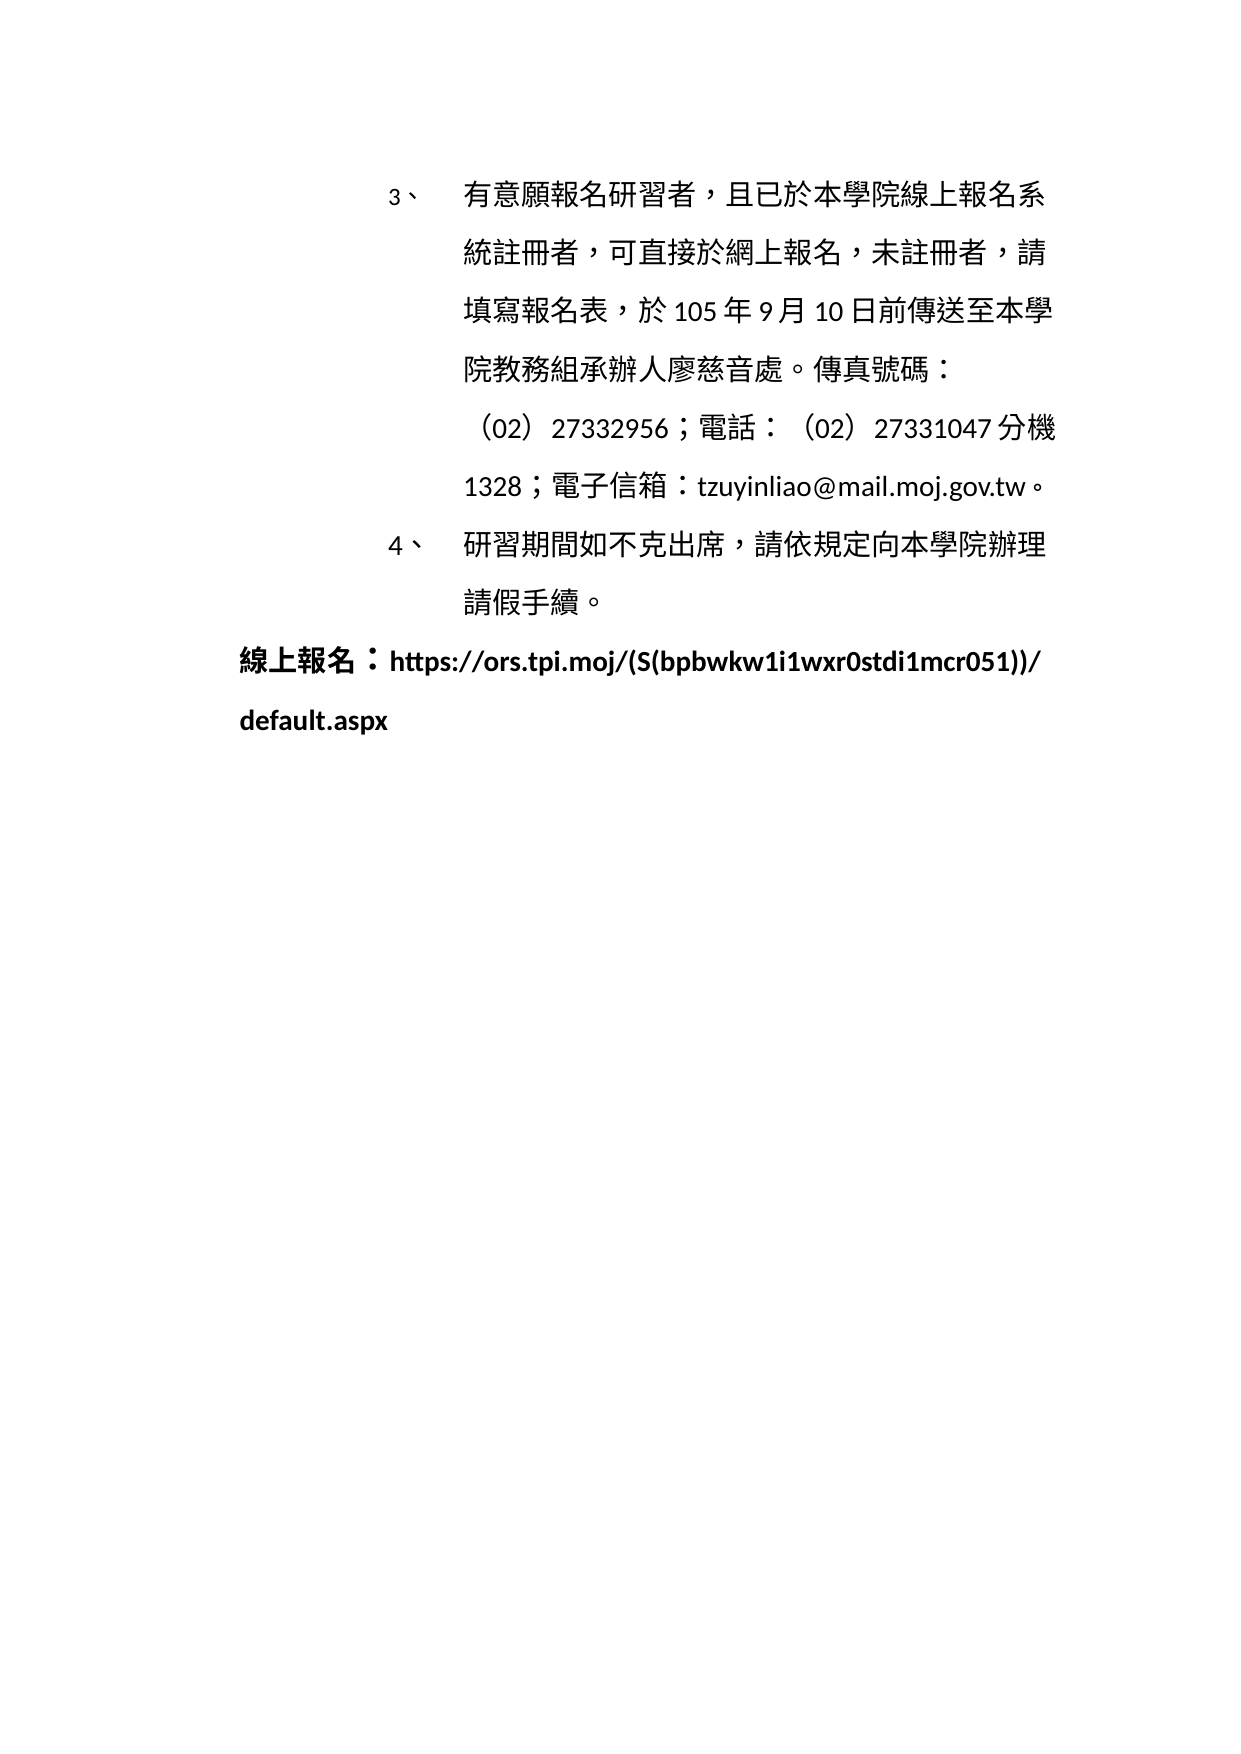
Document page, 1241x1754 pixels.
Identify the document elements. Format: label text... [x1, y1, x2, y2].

list 研習期間如不克出席，請依規定向本學院辦理請假手續。 [388, 508, 1075, 625]
text 線上報名：https://ors.tpi.moj/(S(bpbwkw1i1wxr0stdi1mcr051))/default.aspx [239, 625, 1075, 742]
list 有意願報名研習者，且已於本學院線上報名系統註冊者，可直接於網上報名，未註冊者，請填寫報名表，於105年9月10日前傳送至本學院教務組承辦人廖慈音處。傳真號碼：（02）27332956；電話：（02）27331047分機1328；電子信箱：tzuyinliao@mail.moj.gov.tw。 [388, 158, 1075, 508]
